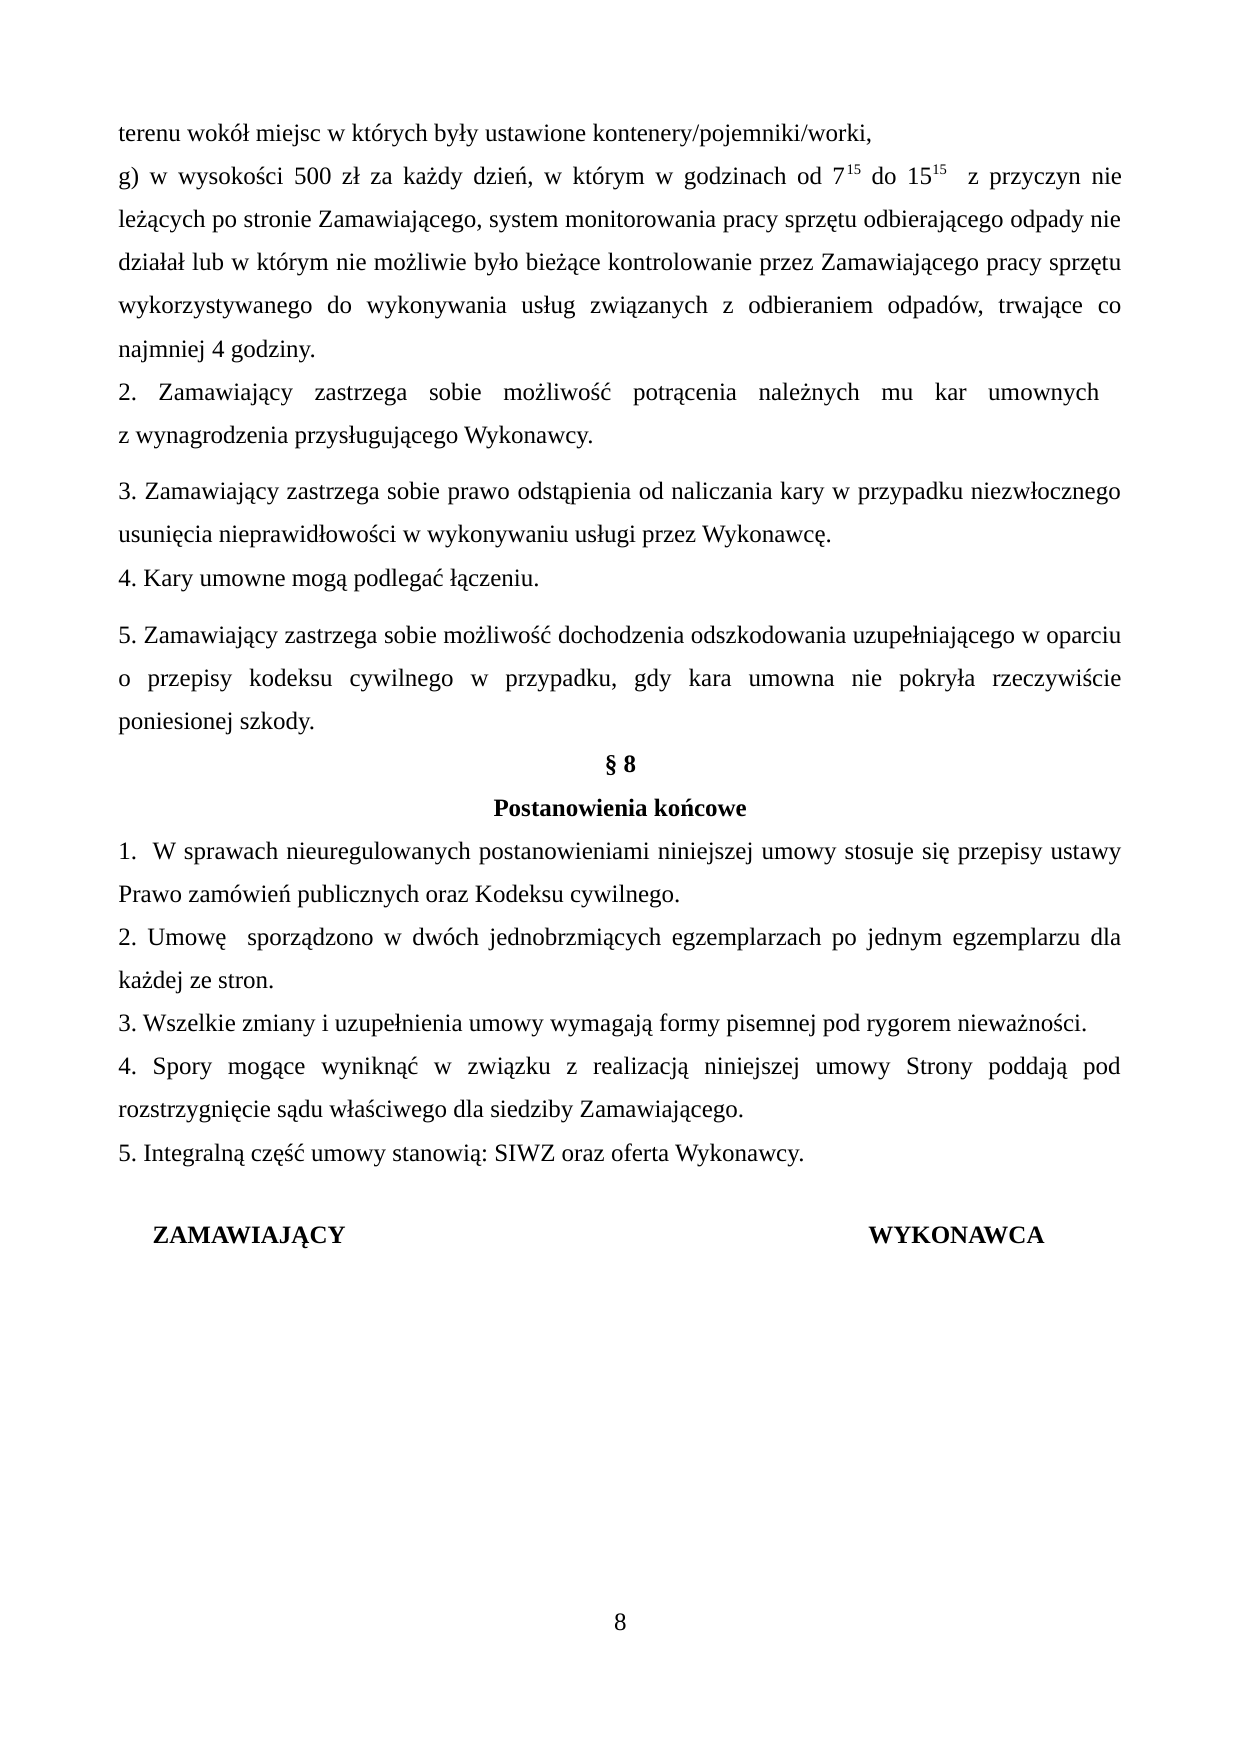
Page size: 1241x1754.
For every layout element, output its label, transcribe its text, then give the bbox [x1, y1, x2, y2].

text Postanowienia końcowe [118, 793, 1122, 821]
text 1. W sprawach nieuregulowanych postanowieniami niniejszej umowy stosuje się przepisy ustawy Prawo zamówień publicznych oraz Kodeksu cywilnego. [118, 836, 1122, 908]
text § 8 [118, 749, 1122, 778]
text ZAMAWIAJĄCY WYKONAWCA [118, 1220, 1122, 1249]
text 5. Integralną część umowy stanowią: SIWZ oraz oferta Wykonawcy. [118, 1138, 1122, 1166]
text 2. Umowę sporządzono w dwóch jednobrzmiących egzemplarzach po jednym egzemplarzu dla każdej ze stron. [118, 922, 1122, 994]
list terenu wokół miejsc w których były ustawione kontenery/pojemniki/worki, g) w wysokości 500 zł za każdy dzień, w którym w godzinach od 715 do 1515 z przyczyn nie leżących po stronie Zamawiającego, system monitorowania pracy sprzętu odbierającego odpady nie działał lub w którym nie możliwie było bieżące kontrolowanie przez Zamawiającego pracy sprzętu wykorzystywanego do wykonywania usług związanych z odbieraniem odpadów, trwające co najmniej 4 godziny. [118, 118, 1122, 362]
text 4. Spory mogące wyniknąć w związku z realizacją niniejszej umowy Strony poddają pod rozstrzygnięcie sądu właściwego dla siedziby Zamawiającego. [118, 1051, 1122, 1123]
text 5. Zamawiający zastrzega sobie możliwość dochodzenia odszkodowania uzupełniającego w oparciu o przepisy kodeksu cywilnego w przypadku, gdy kara umowna nie pokryła rzeczywiście poniesionej szkody. [118, 620, 1122, 735]
text 2. Zamawiający zastrzega sobie możliwość potrącenia należnych mu kar umownych z wynagrodzenia przysługującego Wykonawcy. [118, 377, 1122, 449]
text 3. Wszelkie zmiany i uzupełnienia umowy wymagają formy pisemnej pod rygorem nieważności. [118, 1008, 1122, 1037]
text 4. Kary umowne mogą podlegać łączeniu. [118, 563, 1122, 620]
text 3. Zamawiający zastrzega sobie prawo odstąpienia od naliczania kary w przypadku niezwłocznego usunięcia nieprawidłowości w wykonywaniu usługi przez Wykonawcę. [118, 476, 1122, 548]
